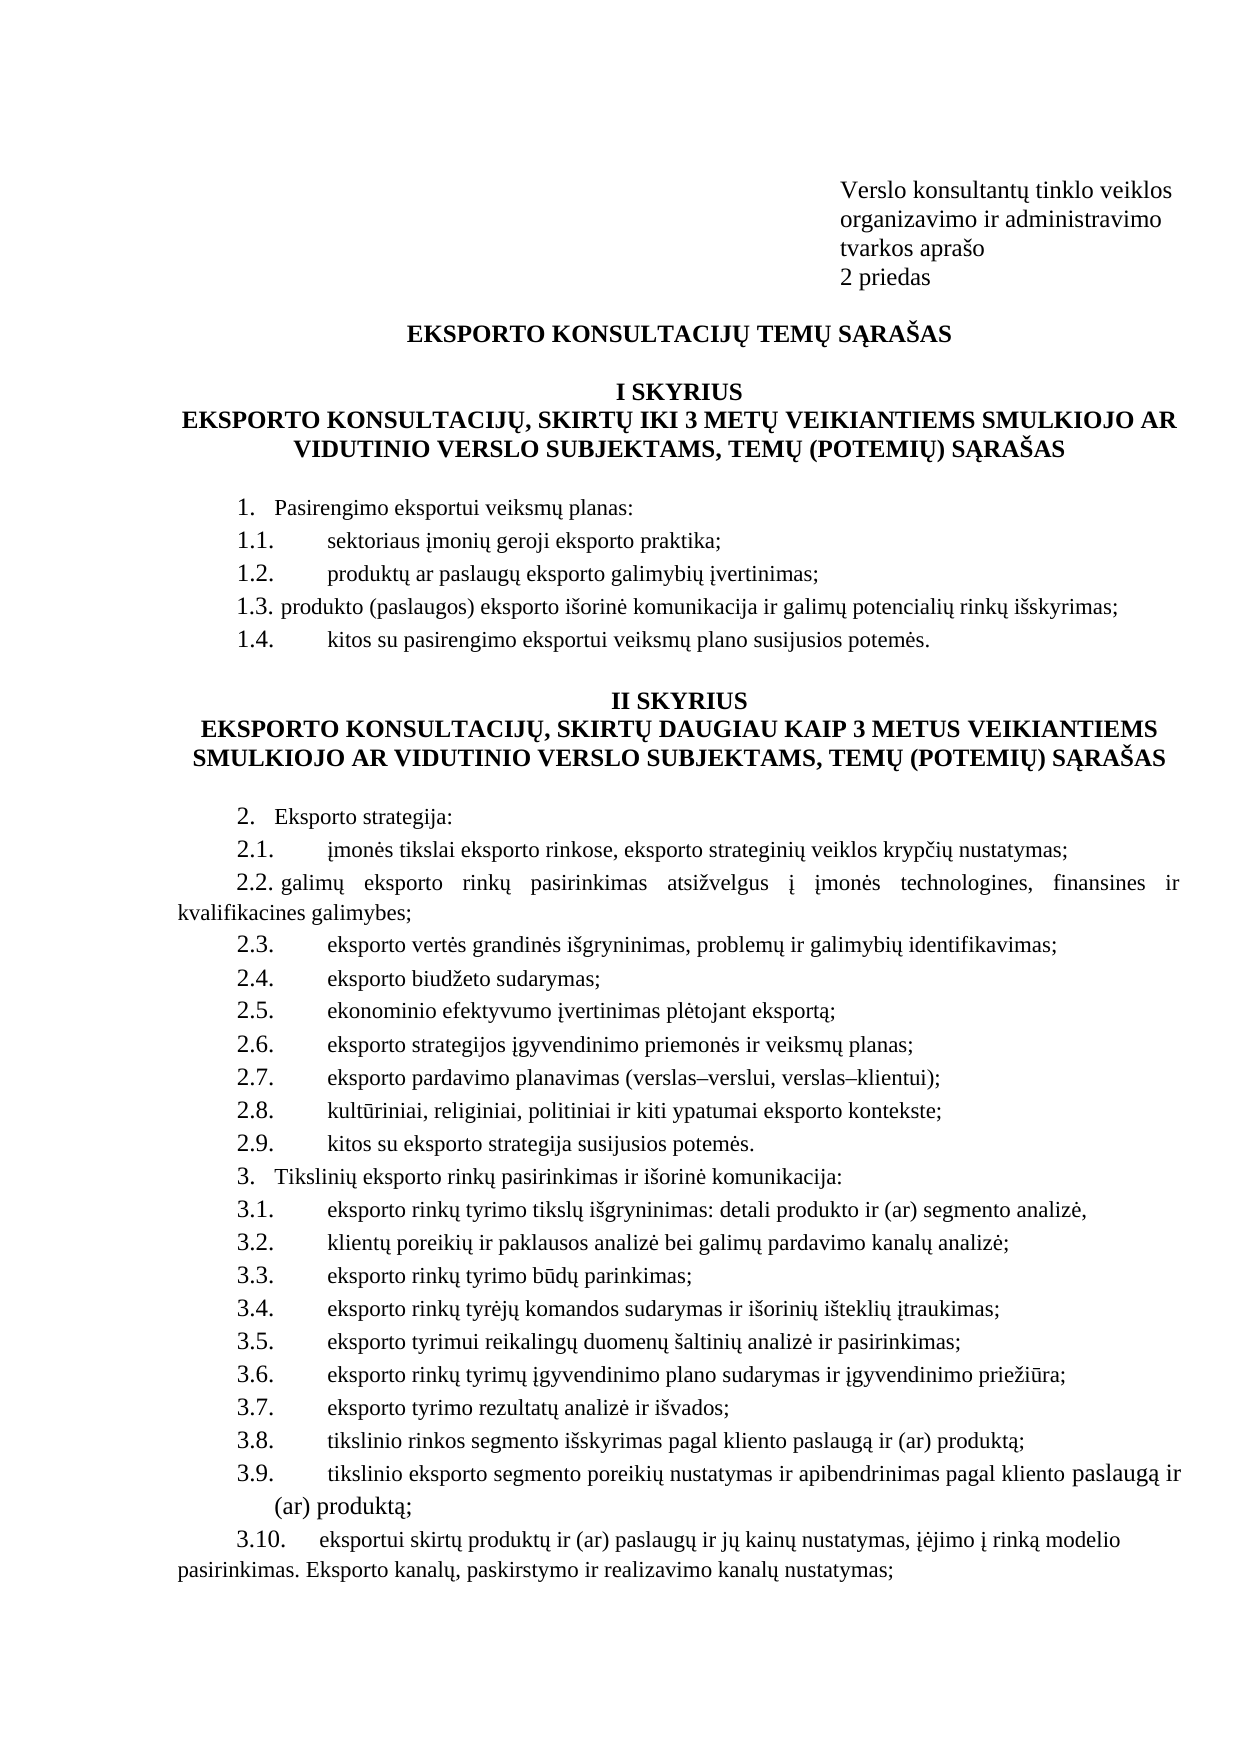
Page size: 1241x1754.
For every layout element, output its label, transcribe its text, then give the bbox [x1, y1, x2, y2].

text 2 priedas [177, 262, 1181, 291]
text I SKYRIUS [177, 377, 1181, 406]
text tvarkos aprašo [177, 233, 1181, 262]
text 2.9. kitos su eksporto strategija susijusios potemės. [237, 1128, 1181, 1156]
text 2.6. eksporto strategijos įgyvendinimo priemonės ir veiksmų planas; [237, 1029, 1181, 1057]
text 1.3. produkto (paslaugos) eksporto išorinė komunikacija ir galimų potencialių rinkų išskyrimas; [177, 591, 1181, 620]
text 2.7. eksporto pardavimo planavimas (verslas–verslui, verslas–klientui); [237, 1062, 1181, 1090]
text 2.4. eksporto biudžeto sudarymas; [237, 963, 1181, 991]
text organizavimo ir administravimo [177, 204, 1181, 233]
text 2. Eksporto strategija: [237, 801, 1181, 829]
text 3. Tikslinių eksporto rinkų pasirinkimas ir išorinė komunikacija: [237, 1161, 1181, 1189]
text II SKYRIUS [177, 686, 1181, 714]
text 3.6. eksporto rinkų tyrimų įgyvendinimo plano sudarymas ir įgyvendinimo priežiūra; [237, 1359, 1181, 1388]
text 3.7. eksporto tyrimo rezultatų analizė ir išvados; [237, 1392, 1181, 1421]
text Verslo konsultantų tinklo veiklos [177, 176, 1181, 204]
text 1.4. kitos su pasirengimo eksportui veiksmų plano susijusios potemės. [237, 624, 1181, 653]
text 3.8. tikslinio rinkos segmento išskyrimas pagal kliento paslaugą ir (ar) produktą; [237, 1425, 1181, 1454]
text 2.3. eksporto vertės grandinės išgryninimas, problemų ir galimybių identifikavimas; [237, 929, 1181, 958]
text 1. Pasirengimo eksportui veiksmų planas: [237, 492, 1181, 521]
text 1.2. produktų ar paslaugų eksporto galimybių įvertinimas; [237, 558, 1181, 587]
text 3.4. eksporto rinkų tyrėjų komandos sudarymas ir išorinių išteklių įtraukimas; [237, 1293, 1181, 1322]
text 3.10. eksportui skirtų produktų ir (ar) paslaugų ir jų kainų nustatymas, įėjimo į rinką modelio pasirinkimas. Eksporto kanalų, paskirstymo ir realizavimo kanalų nustatymas; [177, 1524, 1181, 1583]
text 3.1. eksporto rinkų tyrimo tikslų išgryninimas: detali produkto ir (ar) segmento analizė, [237, 1194, 1181, 1222]
text 3.5. eksporto tyrimui reikalingų duomenų šaltinių analizė ir pasirinkimas; [237, 1326, 1181, 1354]
text EKSPORTO KONSULTACIJŲ, SKIRTŲ DAUGIAU KAIP 3 METUS veikiantiems SMULKIOJO AR VIDUTINIO VERSLO subjektams, TEMŲ (POTEMIŲ) SĄRAŠAS [177, 714, 1181, 772]
text 3.3. eksporto rinkų tyrimo būdų parinkimas; [237, 1260, 1181, 1288]
text 2.5. ekonominio efektyvumo įvertinimas plėtojant eksportą; [237, 996, 1181, 1024]
text 2.8. kultūriniai, religiniai, politiniai ir kiti ypatumai eksporto kontekste; [237, 1095, 1181, 1123]
text 2.2. galimų eksporto rinkų pasirinkimas atsižvelgus į įmonės technologines, finansines ir kvalifikacines galimybes; [177, 867, 1181, 926]
text 1.1. sektoriaus įmonių geroji eksporto praktika; [237, 525, 1181, 554]
text 2.1. įmonės tikslai eksporto rinkose, eksporto strateginių veiklos krypčių nustatymas; [237, 834, 1181, 862]
text EKSPORTO KONSULTACIJŲ, SKIRTŲ IKI 3 METŲ veikiantiems SMULKIOJO AR VIDUTINIO VERSLO subjektams, TEMŲ (POTEMIŲ) SĄRAŠAS [177, 406, 1181, 463]
text 3.2. klientų poreikių ir paklausos analizė bei galimų pardavimo kanalų analizė; [237, 1227, 1181, 1256]
text 3.9. tikslinio eksporto segmento poreikių nustatymas ir apibendrinimas pagal kliento paslaugą ir (ar) produktą; [237, 1458, 1181, 1520]
text EKSPORTO KONSULTACIJŲ TEMŲ SĄRAŠAS [177, 319, 1181, 348]
